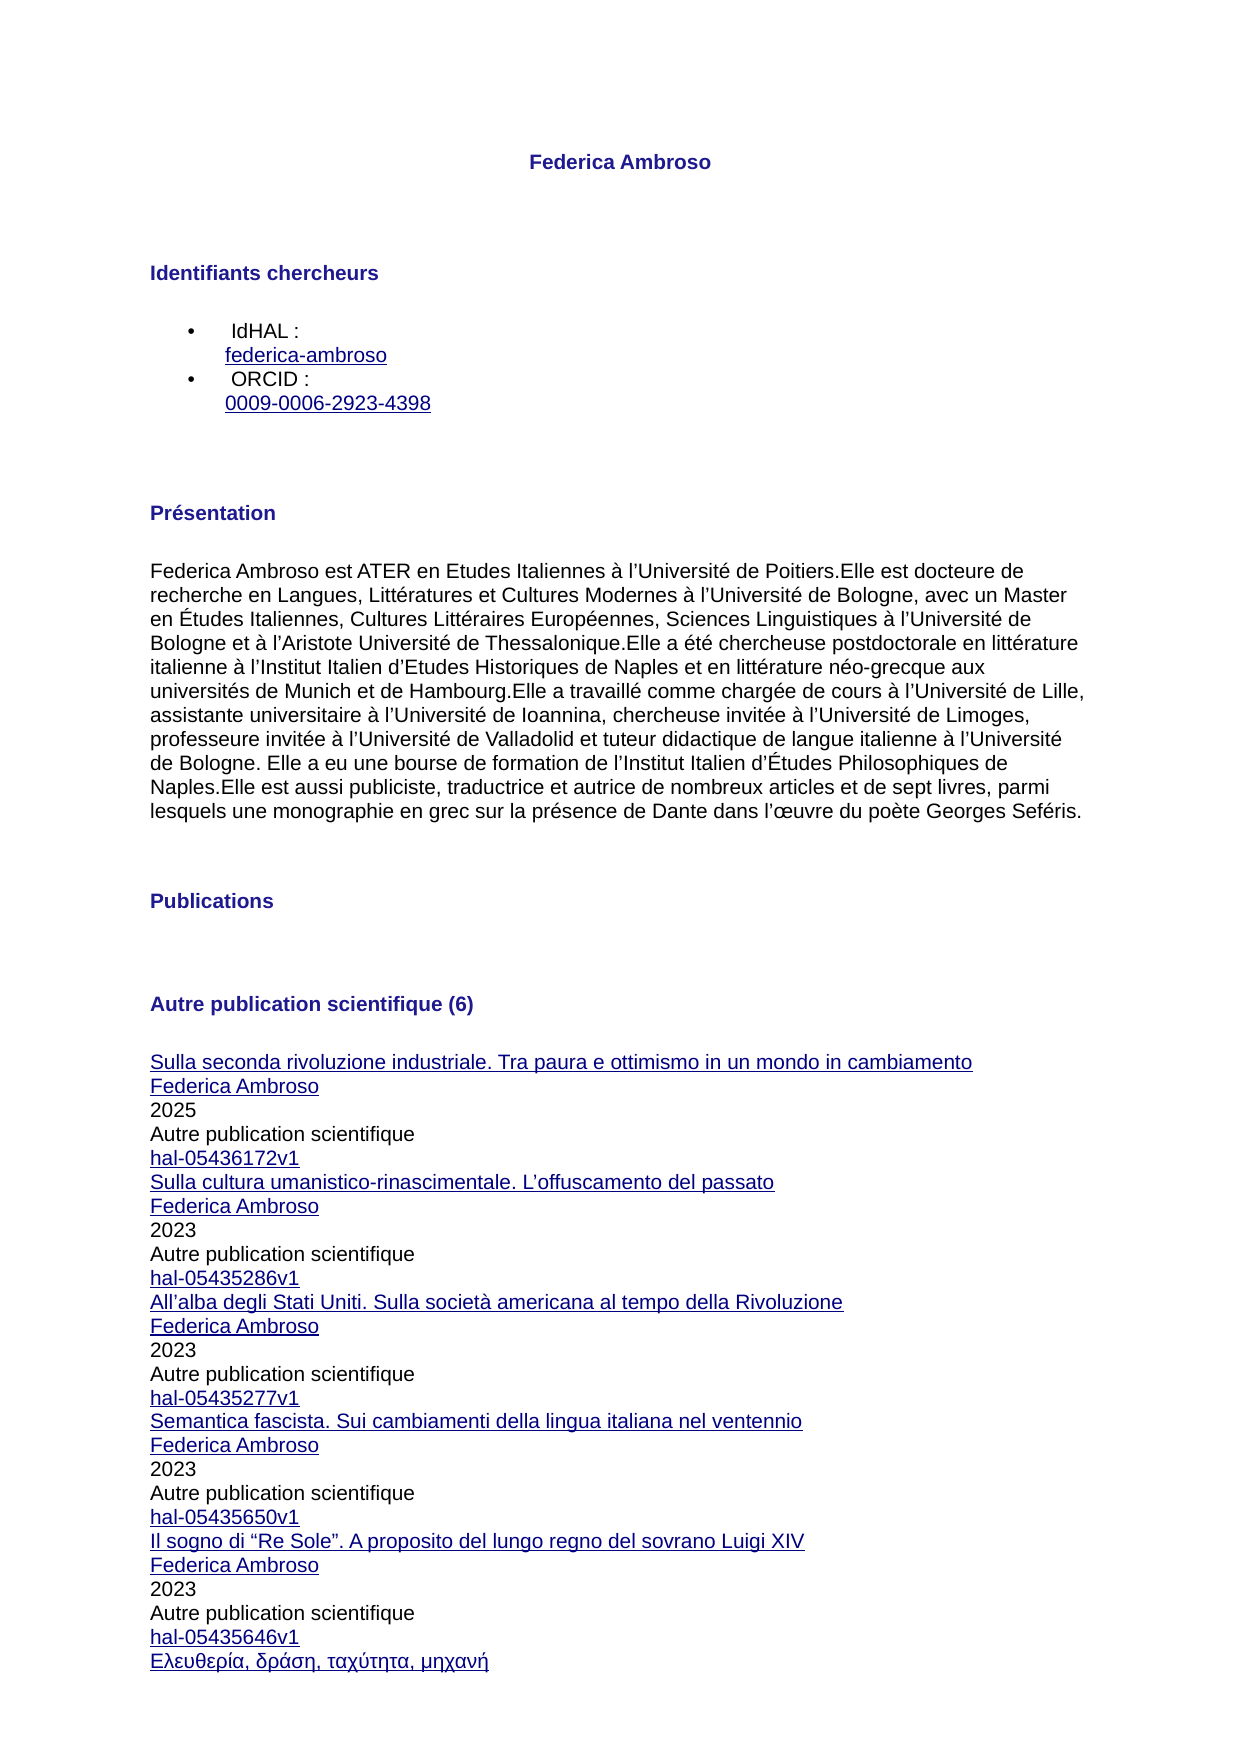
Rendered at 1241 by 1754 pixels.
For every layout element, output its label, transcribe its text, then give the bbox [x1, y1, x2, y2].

list federica-ambroso [187, 343, 1090, 367]
subtitle Présentation [150, 501, 1090, 525]
table_cell Sulla cultura umanistico-rinascimentale. L’offuscamento del passato Federica Ambroso 2023 Autre publication scientifique hal-05435286v1 [150, 1170, 1090, 1289]
table_cell All’alba degli Stati Uniti. Sulla società americana al tempo della Rivoluzione Federica Ambroso 2023 Autre publication scientifique hal-05435277v1 [150, 1290, 1090, 1409]
list 0009-0006-2923-4398 [187, 391, 1090, 414]
list IdHAL : [187, 319, 1090, 343]
table_cell Il sogno di “Re Sole”. A proposito del lungo regno del sovrano Luigi XIV Federica Ambroso 2023 Autre publication scientifique hal-05435646v1 [150, 1529, 1090, 1649]
list ORCID : [187, 367, 1090, 391]
subtitle Federica Ambroso [150, 150, 1090, 174]
text Federica Ambroso est ATER en Etudes Italiennes à l’Université de Poitiers.Elle est docteure de recherche en Langues, Littératures et Cultures Modernes à l’Université de Bologne, avec un Master en Études Italiennes, Cultures Littéraires Européennes, Sciences Linguistiques à l’Université de Bologne et à l’Aristote Université de Thessalonique.Elle a été chercheuse postdoctorale en littérature italienne à l’Institut Italien d’Etudes Historiques de Naples et en littérature néo-grecque aux universités de Munich et de Hambourg.Elle a travaillé comme chargée de cours à l’Université de Lille, assistante universitaire à l’Université de Ioannina, chercheuse invitée à l’Université de Limoges, professeure invitée à l’Université de Valladolid et tuteur didactique de langue italienne à l’Université de Bologne. Elle a eu une bourse de formation de l’Institut Italien d’Études Philosophiques de Naples.Elle est aussi publiciste, traductrice et autrice de nombreux articles et de sept livres, parmi lesquels une monographie en grec sur la présence de Dante dans l’œuvre du poète Georges Seféris. [150, 559, 1090, 823]
table_cell Ελευθερία, δράση, ταχύτητα, μηχανή [150, 1649, 1090, 1673]
subtitle Publications [150, 888, 1090, 912]
table_header Sulla seconda rivoluzione industriale. Tra paura e ottimismo in un mondo in cambiamento Federica Ambroso 2025 Autre publication scientifique hal-05436172v1 [150, 1050, 1090, 1170]
subtitle Identifiants chercheurs [150, 260, 1090, 284]
subtitle Autre publication scientifique (6) [150, 992, 1090, 1016]
table_cell Semantica fascista. Sui cambiamenti della lingua italiana nel ventennio Federica Ambroso 2023 Autre publication scientifique hal-05435650v1 [150, 1409, 1090, 1529]
